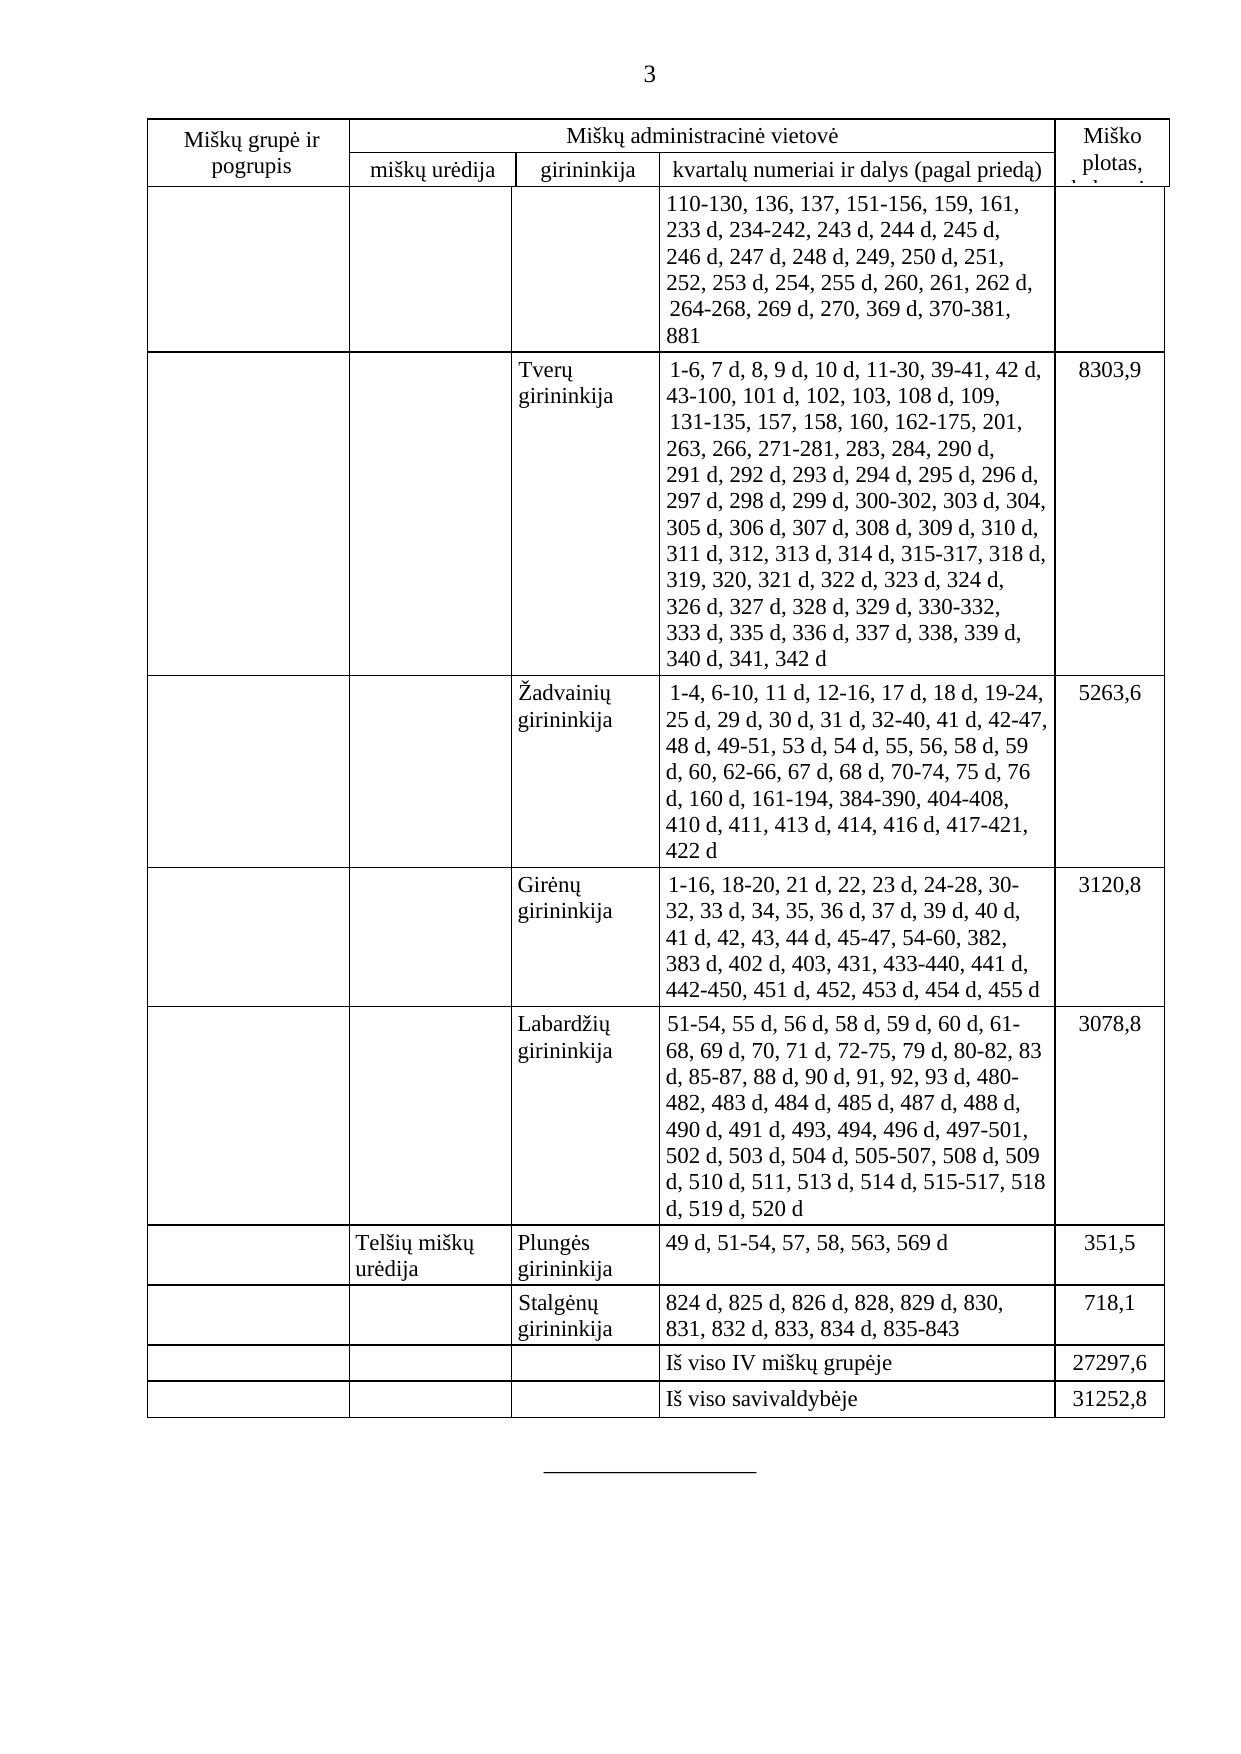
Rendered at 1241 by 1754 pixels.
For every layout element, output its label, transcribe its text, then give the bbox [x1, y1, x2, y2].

table_cell 8303,9 [1056, 353, 1164, 675]
table_cell 5263,6 [1056, 676, 1164, 867]
table_cell [1165, 708, 1169, 867]
table_cell [148, 1286, 349, 1344]
table_cell Plungės girininkija [512, 1226, 659, 1284]
table_cell Žadvainių girininkija [512, 676, 659, 867]
table_cell 51-54, 55 d, 56 d, 58 d, 59 d, 60 d, 61-68, 69 d, 70, 71 d, 72-75, 79 d, 80-82, 83 d, 85-87, 88 d, 90 d, 91, 92, 93 d, 480-482, 483 d, 484 d, 485 d, 487 d, 488 d, 490 d, 491 d, 493, 494, 496 d, 497-501, 502 d, 503 d, 504 d, 505-507, 508 d, 509 d, 510 d, 511, 513 d, 514 d, 515-517, 518 d, 519 d, 520 d [660, 1007, 1054, 1224]
table_cell Telšių miškų urėdija [350, 1226, 511, 1284]
table_cell girininkija [517, 153, 659, 186]
table_cell [148, 353, 349, 675]
table_cell 351,5 [1056, 1226, 1164, 1284]
table_cell [350, 353, 511, 675]
table_cell 718,1 [1056, 1286, 1164, 1344]
table_cell [350, 868, 511, 1006]
table_cell [350, 187, 511, 351]
table_cell 6460,9 [1056, 187, 1164, 351]
table_cell [148, 1226, 349, 1284]
table_cell [148, 1346, 349, 1380]
table_cell Iš viso IV miškų grupėje [660, 1346, 1054, 1380]
table_cell [350, 1382, 511, 1417]
table_cell 3078,8 [1056, 1007, 1164, 1224]
table_cell Girėnų girininkija [512, 868, 659, 1006]
table_cell [1165, 1257, 1169, 1284]
table_cell [512, 1346, 659, 1380]
table_cell [350, 1007, 511, 1224]
table_cell 49 d, 51-54, 57, 58, 563, 569 d [660, 1226, 1054, 1284]
table_header Miškų administracinė vietovė [350, 120, 1054, 152]
text _________________ [148, 1447, 1152, 1476]
table_cell [1165, 187, 1169, 351]
table_cell 3120,8 [1056, 868, 1164, 1006]
table_cell [512, 1382, 659, 1417]
table_cell [350, 1286, 511, 1344]
table_cell [148, 676, 349, 867]
table_cell Tverų girininkija [512, 353, 659, 675]
table_cell [350, 1346, 511, 1380]
table_cell [148, 1007, 349, 1224]
table_cell 1-6, 7 d, 8, 9 d, 10 d, 11-30, 39-41, 42 d, 43-100, 101 d, 102, 103, 108 d, 109, 131-135, 157, 158, 160, 162-175, 201, 263, 266, 271-281, 283, 284, 290 d, 291 d, 292 d, 293 d, 294 d, 295 d, 296 d, 297 d, 298 d, 299 d, 300-302, 303 d, 304, 305 d, 306 d, 307 d, 308 d, 309 d, 310 d, 311 d, 312, 313 d, 314 d, 315-317, 318 d, 319, 320, 321 d, 322 d, 323 d, 324 d, 326 d, 327 d, 328 d, 329 d, 330-332, 333 d, 335 d, 336 d, 337 d, 338, 339 d, 340 d, 341, 342 d [660, 353, 1054, 675]
table_cell [1165, 1039, 1169, 1224]
table_cell [512, 187, 659, 351]
table_cell Stalgėnų girininkija [512, 1286, 659, 1344]
table_cell [350, 676, 511, 867]
table_cell [1165, 900, 1169, 1006]
table_cell 824 d, 825 d, 826 d, 828, 829 d, 830, 831, 832 d, 833, 834 d, 835-843 [660, 1286, 1054, 1344]
table_cell [1165, 1317, 1169, 1344]
table_header Miškų grupė ir pogrupis [148, 120, 349, 186]
table_cell miškų urėdija [350, 153, 515, 186]
table_cell 27297,6 [1056, 1346, 1164, 1380]
table_cell [148, 868, 349, 1006]
table_header Miško plotas, hektarais [1056, 120, 1169, 186]
table_cell kvartalų numeriai ir dalys (pagal priedą) [660, 153, 1054, 186]
table_cell Iš viso savivaldybėje [660, 1382, 1054, 1417]
table_cell 110-130, 136, 137, 151-156, 159, 161, 233 d, 234-242, 243 d, 244 d, 245 d, 246 d, 247 d, 248 d, 249, 250 d, 251, 252, 253 d, 254, 255 d, 260, 261, 262 d, 264-268, 269 d, 270, 369 d, 370-381, 881 [660, 187, 1054, 351]
table_cell 31252,8 [1056, 1382, 1164, 1417]
table_cell 1-16, 18-20, 21 d, 22, 23 d, 24-28, 30-32, 33 d, 34, 35, 36 d, 37 d, 39 d, 40 d, 41 d, 42, 43, 44 d, 45-47, 54-60, 382, 383 d, 402 d, 403, 431, 433-440, 441 d, 442-450, 451 d, 452, 453 d, 454 d, 455 d [660, 868, 1054, 1006]
table_cell [1165, 384, 1169, 675]
table_cell Labardžių girininkija [512, 1007, 659, 1224]
table_cell [148, 187, 349, 351]
table_cell [148, 1382, 349, 1417]
table_cell 1-4, 6-10, 11 d, 12-16, 17 d, 18 d, 19-24, 25 d, 29 d, 30 d, 31 d, 32-40, 41 d, 42-47, 48 d, 49-51, 53 d, 54 d, 55, 56, 58 d, 59 d, 60, 62-66, 67 d, 68 d, 70-74, 75 d, 76 d, 160 d, 161-194, 384-390, 404-408, 410 d, 411, 413 d, 414, 416 d, 417-421, 422 d [660, 676, 1054, 867]
